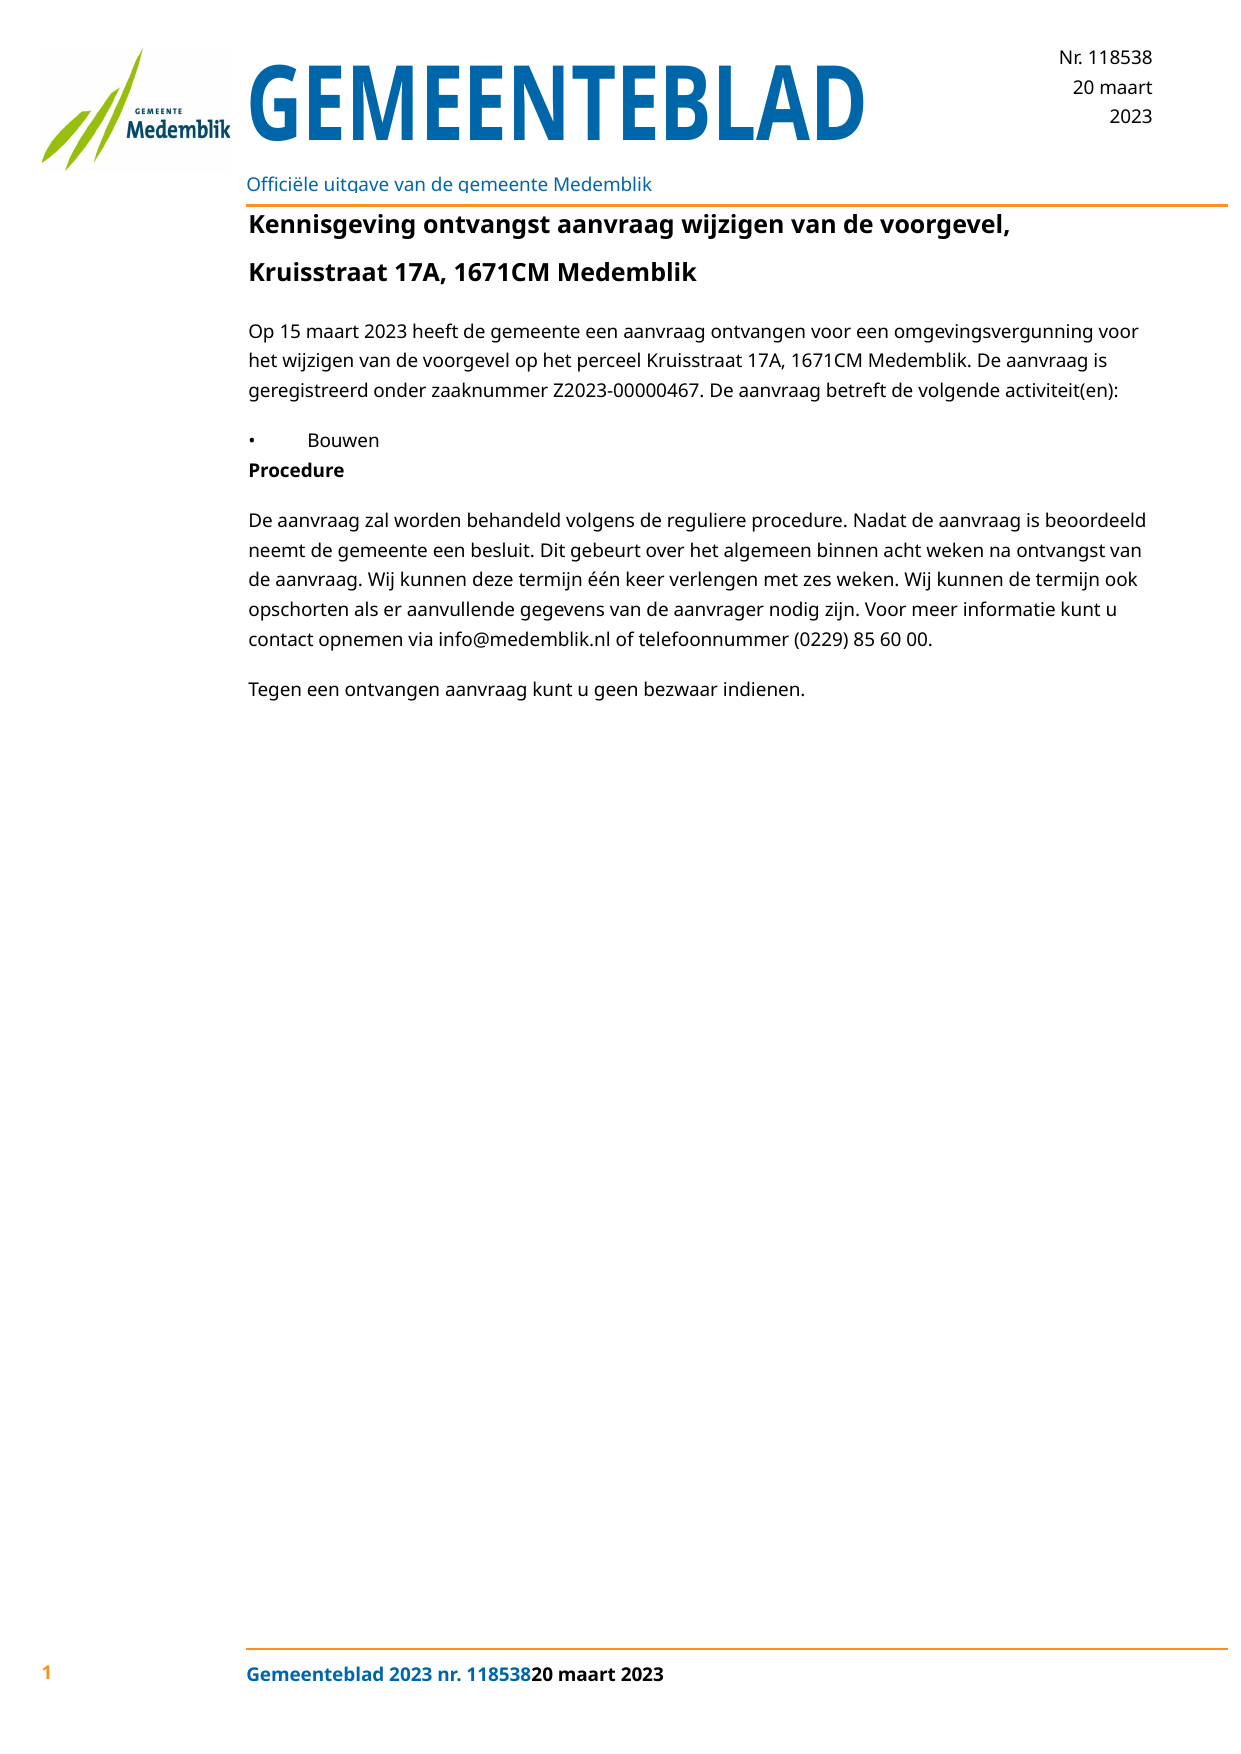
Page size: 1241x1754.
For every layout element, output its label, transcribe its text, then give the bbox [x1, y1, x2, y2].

text De aanvraag zal worden behandeld volgens de reguliere procedure. Nadat de aanvraag is beoordeeld neemt de gemeente een besluit. Dit gebeurt over het algemeen binnen acht weken na ontvangst van de aanvraag. Wij kunnen deze termijn één keer verlengen met zes weken. Wij kunnen de termijn ook opschorten als er aanvullende gegevens van de aanvrager nodig zijn. Voor meer informatie kunt u contact opnemen via info@medemblik.nl of telefoonnummer (0229) 85 60 00. [248, 507, 1152, 652]
text Op 15 maart 2023 heeft de gemeente een aanvraag ontvangen voor een omgevingsvergunning voor het wijzigen van de voorgevel op het perceel Kruisstraat 17A, 1671CM Medemblik. De aanvraag is geregistreerd onder zaaknummer Z2023-00000467. De aanvraag betreft de volgende activiteit(en): [248, 318, 1152, 403]
list Bouwen [248, 427, 1152, 453]
text Procedure [248, 457, 1152, 483]
text Tegen een ontvangen aanvraag kunt u geen bezwaar indienen. [248, 676, 1152, 702]
picture [41, 47, 231, 172]
text Kennisgeving ontvangst aanvraag wijzigen van de voorgevel, Kruisstraat 17A, 1671CM Medemblik [248, 207, 1152, 288]
